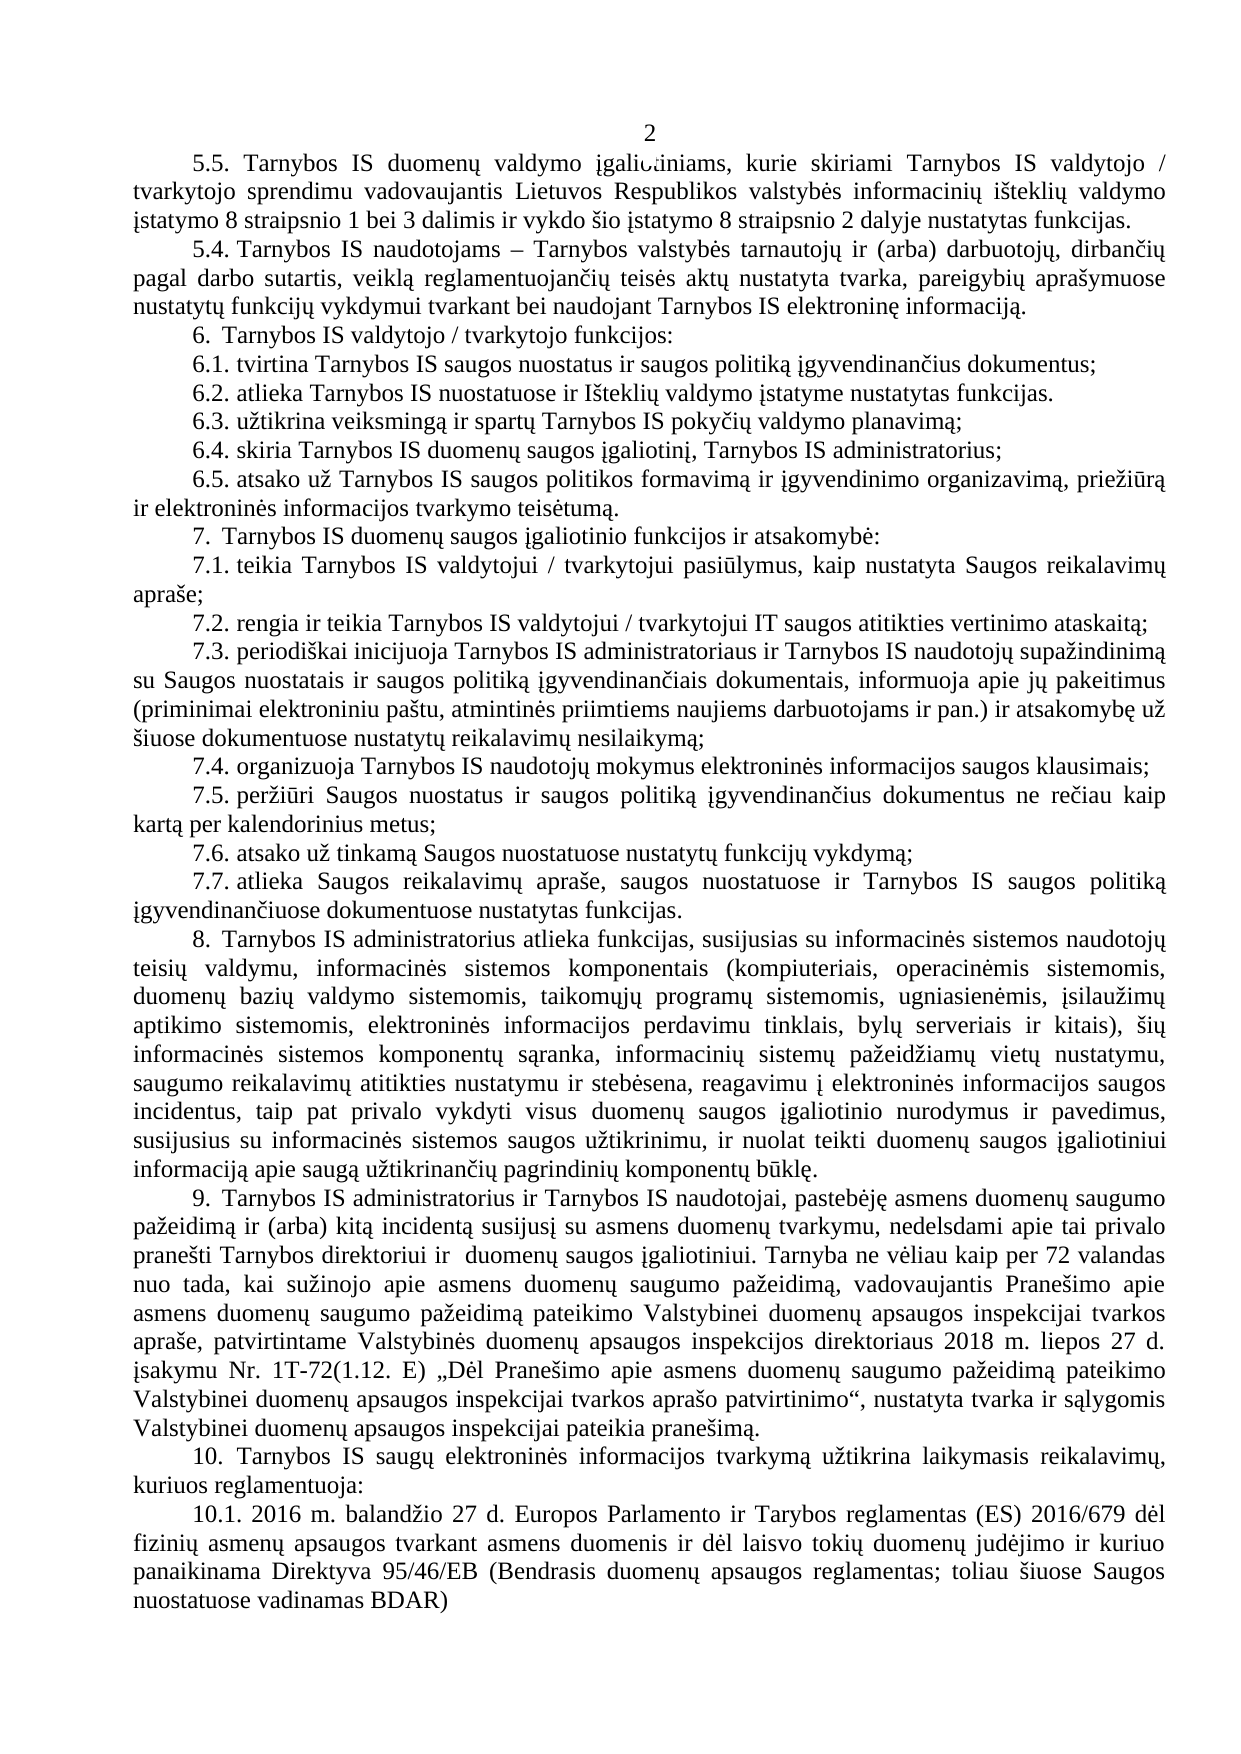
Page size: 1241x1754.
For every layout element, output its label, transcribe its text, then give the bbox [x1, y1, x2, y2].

text 10. Tarnybos IS saugų elektroninės informacijos tvarkymą užtikrina laikymasis reikalavimų, kuriuos reglamentuoja: [133, 1441, 1167, 1499]
text 5.4. Tarnybos IS naudotojams – Tarnybos valstybės tarnautojų ir (arba) darbuotojų, dirbančių pagal darbo sutartis, veiklą reglamentuojančių teisės aktų nustatyta tvarka, pareigybių aprašymuose nustatytų funkcijų vykdymui tvarkant bei naudojant Tarnybos IS elektroninę informaciją. [133, 234, 1167, 320]
text 5.5. Tarnybos IS duomenų valdymo įgaliotiniams, kurie skiriami Tarnybos IS valdytojo / tvarkytojo sprendimu vadovaujantis Lietuvos Respublikos valstybės informacinių išteklių valdymo įstatymo 8 straipsnio 1 bei 3 dalimis ir vykdo šio įstatymo 8 straipsnio 2 dalyje nustatytas funkcijas. [133, 148, 1167, 234]
text 6. Tarnybos IS valdytojo / tvarkytojo funkcijos: [133, 320, 1167, 349]
text 7.5. peržiūri Saugos nuostatus ir saugos politiką įgyvendinančius dokumentus ne rečiau kaip kartą per kalendorinius metus; [133, 780, 1167, 838]
text 7.1. teikia Tarnybos IS valdytojui / tvarkytojui pasiūlymus, kaip nustatyta Saugos reikalavimų apraše; [133, 550, 1167, 608]
text 6.5. atsako už Tarnybos IS saugos politikos formavimą ir įgyvendinimo organizavimą, priežiūrą ir elektroninės informacijos tvarkymo teisėtumą. [133, 464, 1167, 521]
text 7.4. organizuoja Tarnybos IS naudotojų mokymus elektroninės informacijos saugos klausimais; [133, 751, 1167, 780]
text 7.6. atsako už tinkamą Saugos nuostatuose nustatytų funkcijų vykdymą; [133, 838, 1167, 866]
text 7.7. atlieka Saugos reikalavimų apraše, saugos nuostatuose ir Tarnybos IS saugos politiką įgyvendinančiuose dokumentuose nustatytas funkcijas. [133, 866, 1167, 924]
text 7.2. rengia ir teikia Tarnybos IS valdytojui / tvarkytojui IT saugos atitikties vertinimo ataskaitą; [133, 608, 1167, 636]
text 6.2. atlieka Tarnybos IS nuostatuose ir Išteklių valdymo įstatyme nustatytas funkcijas. [133, 378, 1167, 406]
text 6.4. skiria Tarnybos IS duomenų saugos įgaliotinį, Tarnybos IS administratorius; [133, 435, 1167, 464]
text 9. Tarnybos IS administratorius ir Tarnybos IS naudotojai, pastebėję asmens duomenų saugumo pažeidimą ir (arba) kitą incidentą susijusį su asmens duomenų tvarkymu, nedelsdami apie tai privalo pranešti Tarnybos direktoriui ir duomenų saugos įgaliotiniui. Tarnyba ne vėliau kaip per 72 valandas nuo tada, kai sužinojo apie asmens duomenų saugumo pažeidimą, vadovaujantis Pranešimo apie asmens duomenų saugumo pažeidimą pateikimo Valstybinei duomenų apsaugos inspekcijai tvarkos apraše, patvirtintame Valstybinės duomenų apsaugos inspekcijos direktoriaus 2018 m. liepos 27 d. įsakymu Nr. 1T-72(1.12. E) „Dėl Pranešimo apie asmens duomenų saugumo pažeidimą pateikimo Valstybinei duomenų apsaugos inspekcijai tvarkos aprašo patvirtinimo“, nustatyta tvarka ir sąlygomis Valstybinei duomenų apsaugos inspekcijai pateikia pranešimą. [133, 1183, 1167, 1441]
text 10.1. 2016 m. balandžio 27 d. Europos Parlamento ir Tarybos reglamentas (ES) 2016/679 dėl fizinių asmenų apsaugos tvarkant asmens duomenis ir dėl laisvo tokių duomenų judėjimo ir kuriuo panaikinama Direktyva 95/46/EB (Bendrasis duomenų apsaugos reglamentas; toliau šiuose Saugos nuostatuose vadinamas BDAR) [133, 1499, 1167, 1614]
text 6.1. tvirtina Tarnybos IS saugos nuostatus ir saugos politiką įgyvendinančius dokumentus; [133, 349, 1167, 378]
text 7. Tarnybos IS duomenų saugos įgaliotinio funkcijos ir atsakomybė: [133, 521, 1167, 550]
text 8. Tarnybos IS administratorius atlieka funkcijas, susijusias su informacinės sistemos naudotojų teisių valdymu, informacinės sistemos komponentais (kompiuteriais, operacinėmis sistemomis, duomenų bazių valdymo sistemomis, taikomųjų programų sistemomis, ugniasienėmis, įsilaužimų aptikimo sistemomis, elektroninės informacijos perdavimu tinklais, bylų serveriais ir kitais), šių informacinės sistemos komponentų sąranka, informacinių sistemų pažeidžiamų vietų nustatymu, saugumo reikalavimų atitikties nustatymu ir stebėsena, reagavimu į elektroninės informacijos saugos incidentus, taip pat privalo vykdyti visus duomenų saugos įgaliotinio nurodymus ir pavedimus, susijusius su informacinės sistemos saugos užtikrinimu, ir nuolat teikti duomenų saugos įgaliotiniui informaciją apie saugą užtikrinančių pagrindinių komponentų būklę. [133, 924, 1167, 1183]
text 6.3. užtikrina veiksmingą ir spartų Tarnybos IS pokyčių valdymo planavimą; [133, 406, 1167, 435]
text 7.3. periodiškai inicijuoja Tarnybos IS administratoriaus ir Tarnybos IS naudotojų supažindinimą su Saugos nuostatais ir saugos politiką įgyvendinančiais dokumentais, informuoja apie jų pakeitimus (priminimai elektroniniu paštu, atmintinės priimtiems naujiems darbuotojams ir pan.) ir atsakomybę už šiuose dokumentuose nustatytų reikalavimų nesilaikymą; [133, 636, 1167, 751]
